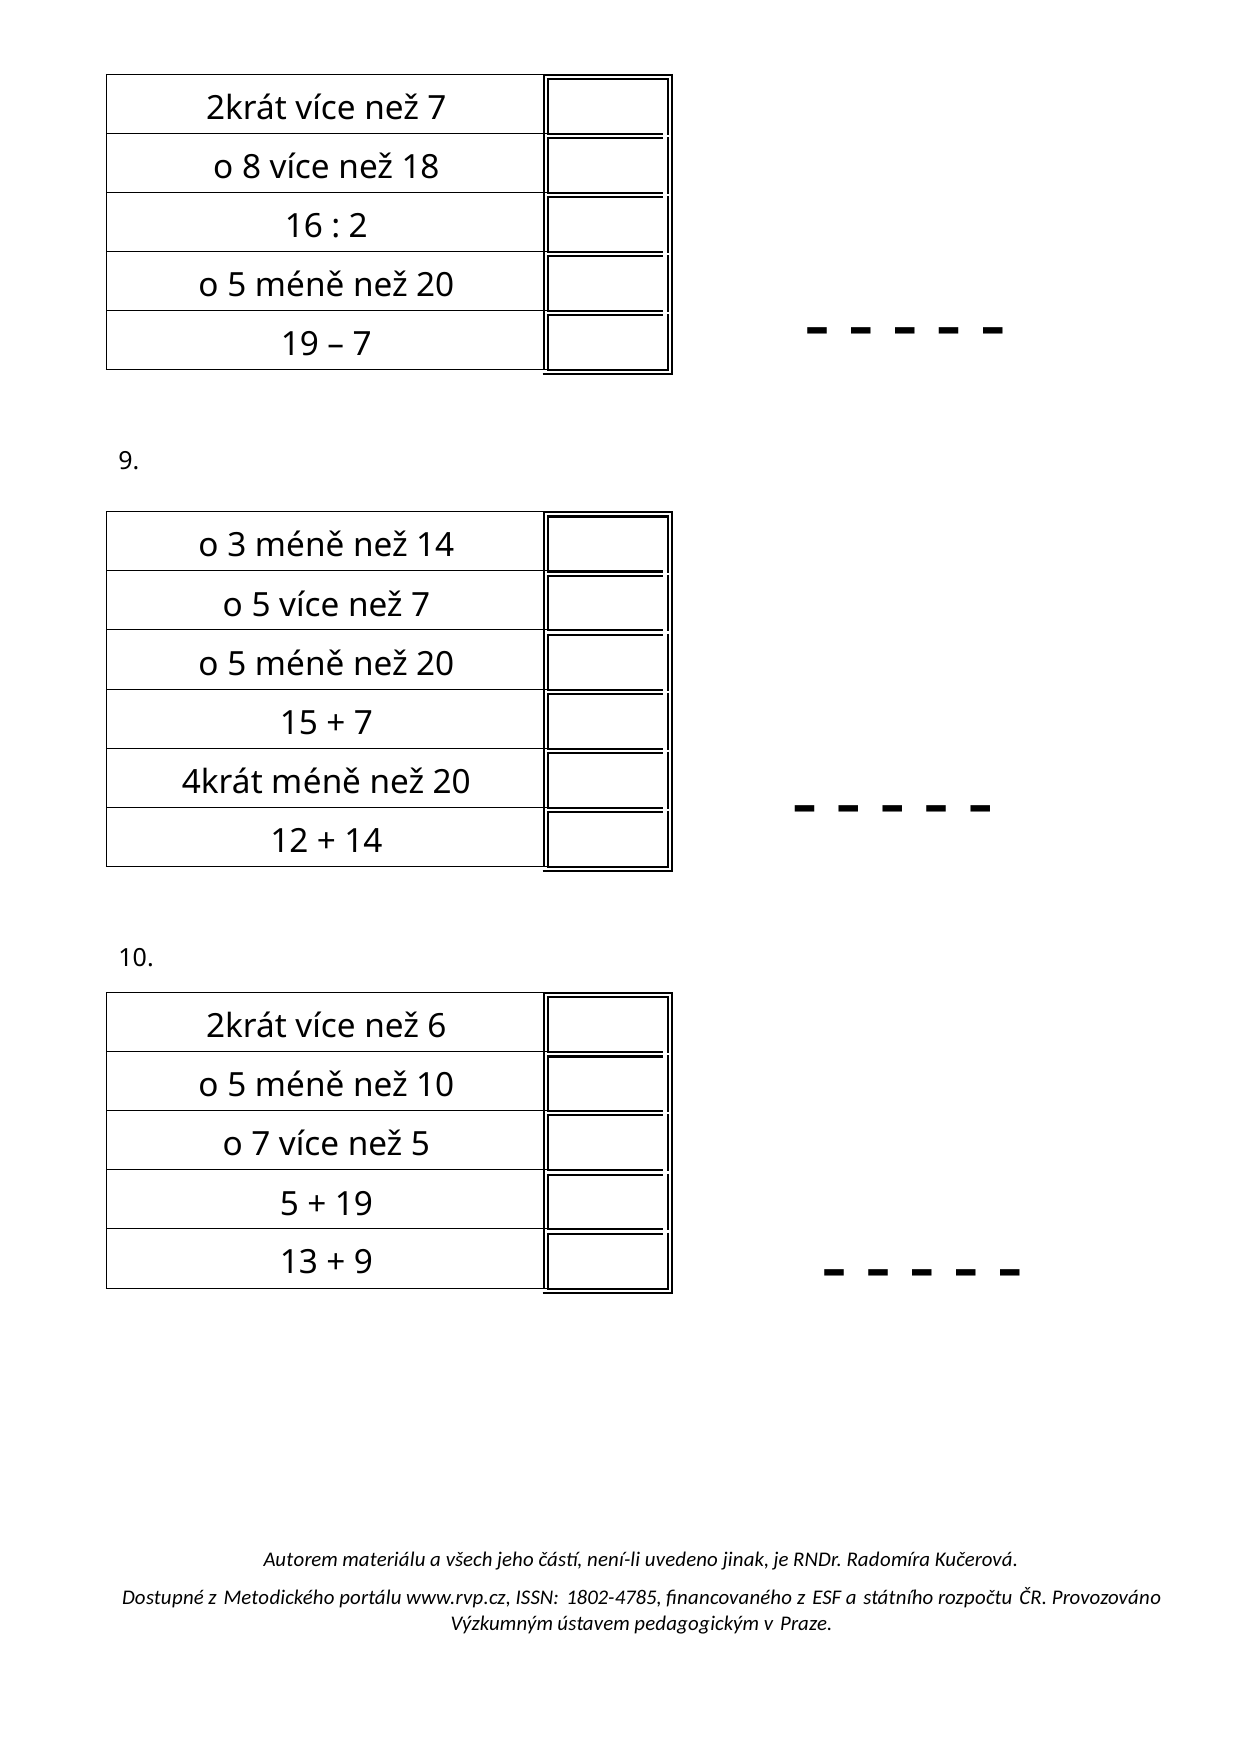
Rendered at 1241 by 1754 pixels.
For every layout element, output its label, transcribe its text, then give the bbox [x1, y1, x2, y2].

table_header o 3 méně než 14 [107, 512, 543, 570]
table_cell [546, 807, 670, 866]
table_cell [546, 748, 670, 807]
table_cell [546, 629, 670, 688]
table_cell [546, 570, 670, 629]
text 10. [118, 940, 1167, 974]
table_cell 12 + 14 [107, 808, 543, 866]
table_cell [546, 1169, 670, 1228]
table_cell 16 : 2 [107, 193, 543, 251]
table_header [549, 80, 667, 133]
table_cell o 5 méně než 20 [107, 252, 543, 310]
table_header [549, 518, 667, 570]
table_cell 4krát méně než 20 [107, 749, 543, 807]
table_cell o 5 méně než 10 [107, 1052, 543, 1110]
table_header [549, 998, 667, 1051]
text 9. [118, 443, 1167, 477]
text - - - - - [821, 1220, 1064, 1302]
table_cell 19 – 7 [107, 311, 543, 369]
table_cell [546, 251, 670, 310]
table_cell [546, 689, 670, 747]
table_cell 13 + 9 [107, 1229, 543, 1287]
table_cell o 8 více než 18 [107, 134, 543, 192]
table_cell [546, 1051, 670, 1110]
table_cell [546, 1110, 670, 1169]
table_cell 15 + 7 [107, 690, 543, 747]
table_cell o 5 více než 7 [107, 571, 543, 629]
table_cell [546, 133, 670, 192]
table_cell [546, 192, 670, 251]
table_cell o 7 více než 5 [107, 1111, 543, 1169]
table_cell [546, 1228, 670, 1287]
table_cell 5 + 19 [107, 1170, 543, 1228]
table_header 2krát více než 6 [107, 993, 543, 1051]
table_cell o 5 méně než 20 [107, 630, 543, 688]
table_cell [546, 310, 670, 369]
table_header 2krát více než 7 [107, 75, 543, 133]
